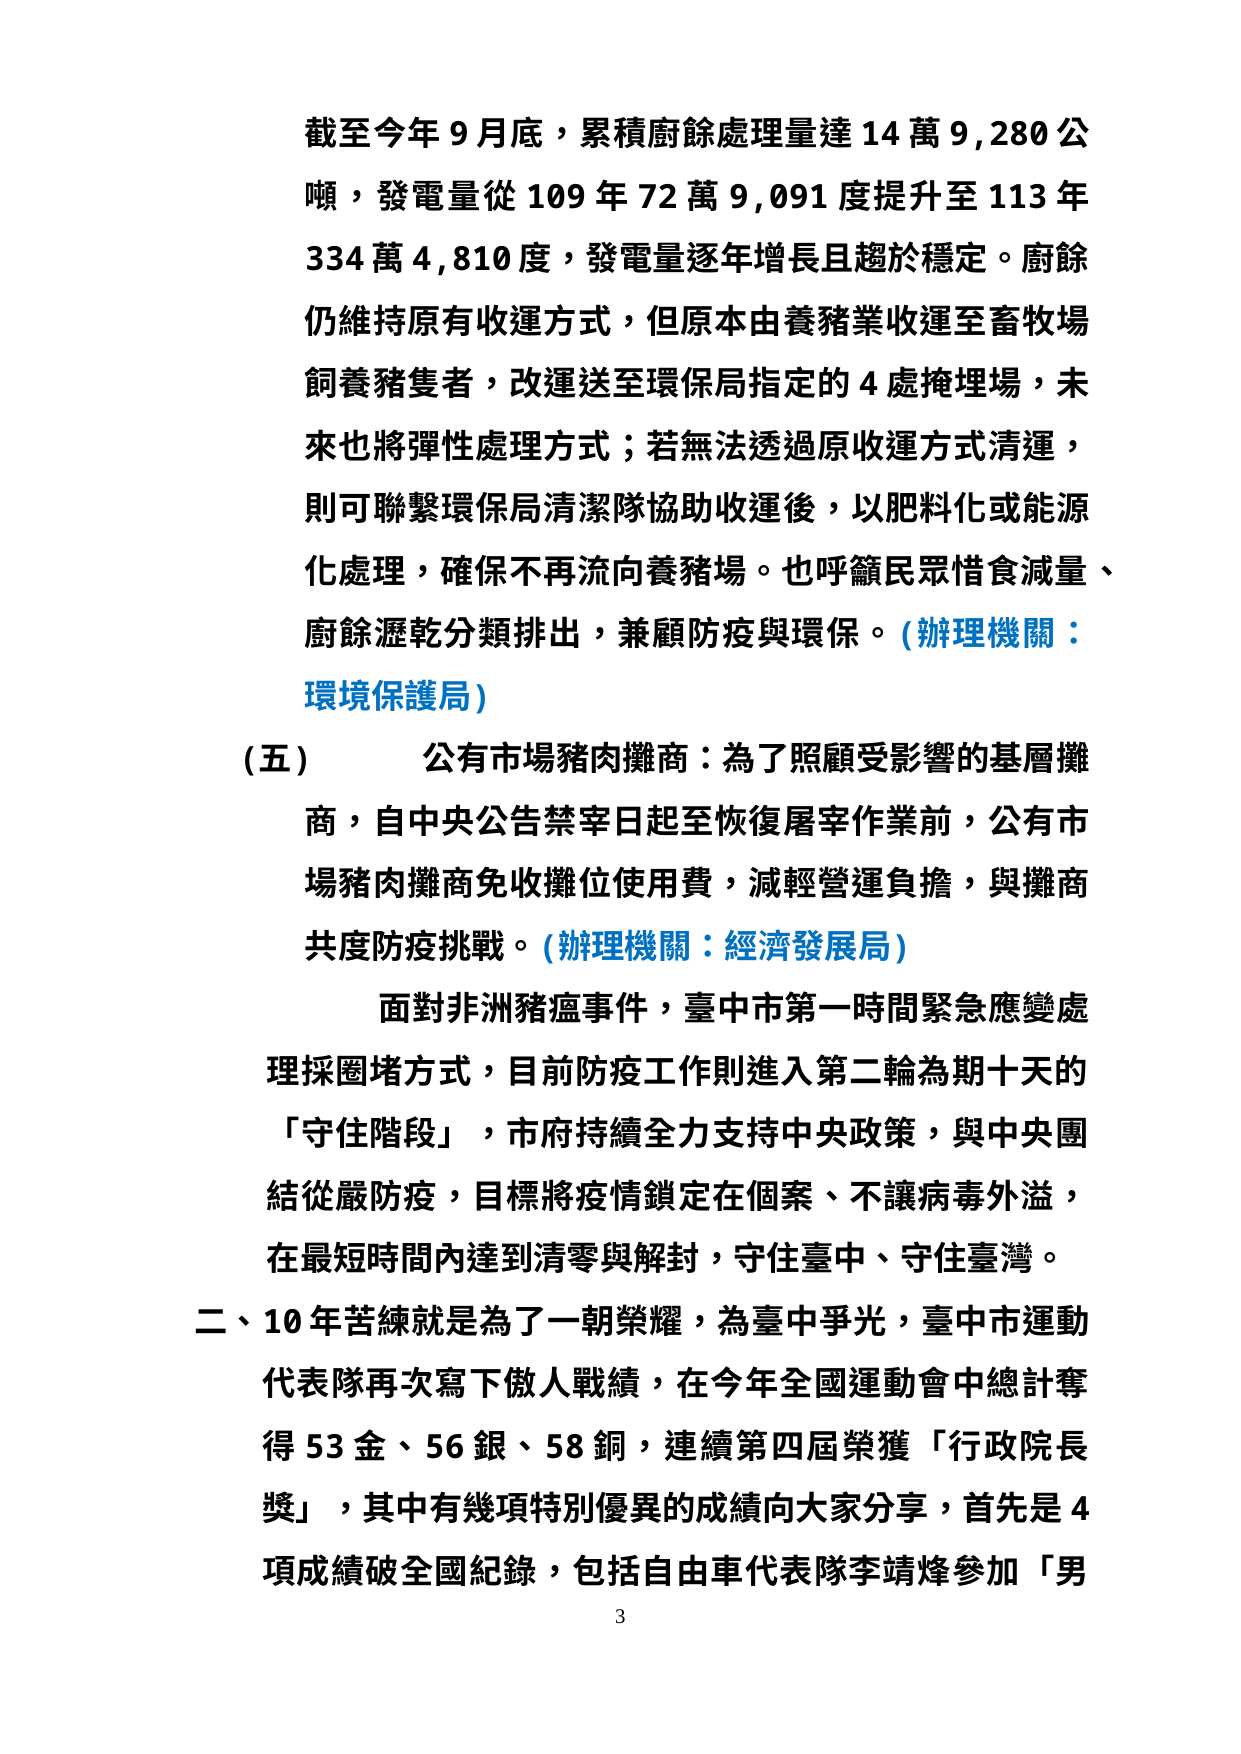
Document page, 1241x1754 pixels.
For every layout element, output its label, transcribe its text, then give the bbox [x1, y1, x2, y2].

list 10年苦練就是為了一朝榮耀，為臺中爭光，臺中市運動代表隊再次寫下傲人戰績，在今年全國運動會中總計奪得53金、56銀、58銅，連續第四屆榮獲「行政院長獎」，其中有幾項特別優異的成績向大家分享，首先是4項成績破全國紀錄，包括自由車代表隊李靖烽參加「男 [194, 1277, 1090, 1589]
list 民生廚餘：依照中央公告，自10月22日中午起全面禁止廚餘養豬，此外，為協助業者短期緊急去化，臺中市已提供4處指定掩埋場協助「暫置貯留(堆肥)」方式應變處理；另外，「外埔綠能生態園區」也設置廚餘廠，自2019年啟用以來，每日約有110公噸廚餘進入園區，平均每年處理量近3萬公噸，截至今年9月底，累積廚餘處理量達14萬9,280公噸，發電量從109年72萬9,091度提升至113年334萬4,810度，發電量逐年增長且趨於穩定。廚餘仍維持原有收運方式，但原本由養豬業收運至畜牧場飼養豬隻者，改運送至環保局指定的4處掩埋場，未來也將彈性處理方式；若無法透過原收運方式清運，則可聯繫環保局清潔隊協助收運後，以肥料化或能源化處理，確保不再流向養豬場。也呼籲民眾惜食減量、廚餘瀝乾分類排出，兼顧防疫與環保。(辦理機關：環境保護局) [239, 89, 1090, 714]
list 公有市場豬肉攤商：為了照顧受影響的基層攤商，自中央公告禁宰日起至恢復屠宰作業前，公有市場豬肉攤商免收攤位使用費，減輕營運負擔，與攤商共度防疫挑戰。(辦理機關：經濟發展局) [239, 714, 1090, 964]
text 面對非洲豬瘟事件，臺中市第一時間緊急應變處理採圈堵方式，目前防疫工作則進入第二輪為期十天的「守住階段」，市府持續全力支持中央政策，與中央團結從嚴防疫，目標將疫情鎖定在個案、不讓病毒外溢，在最短時間內達到清零與解封，守住臺中、守住臺灣。 [267, 964, 1090, 1277]
